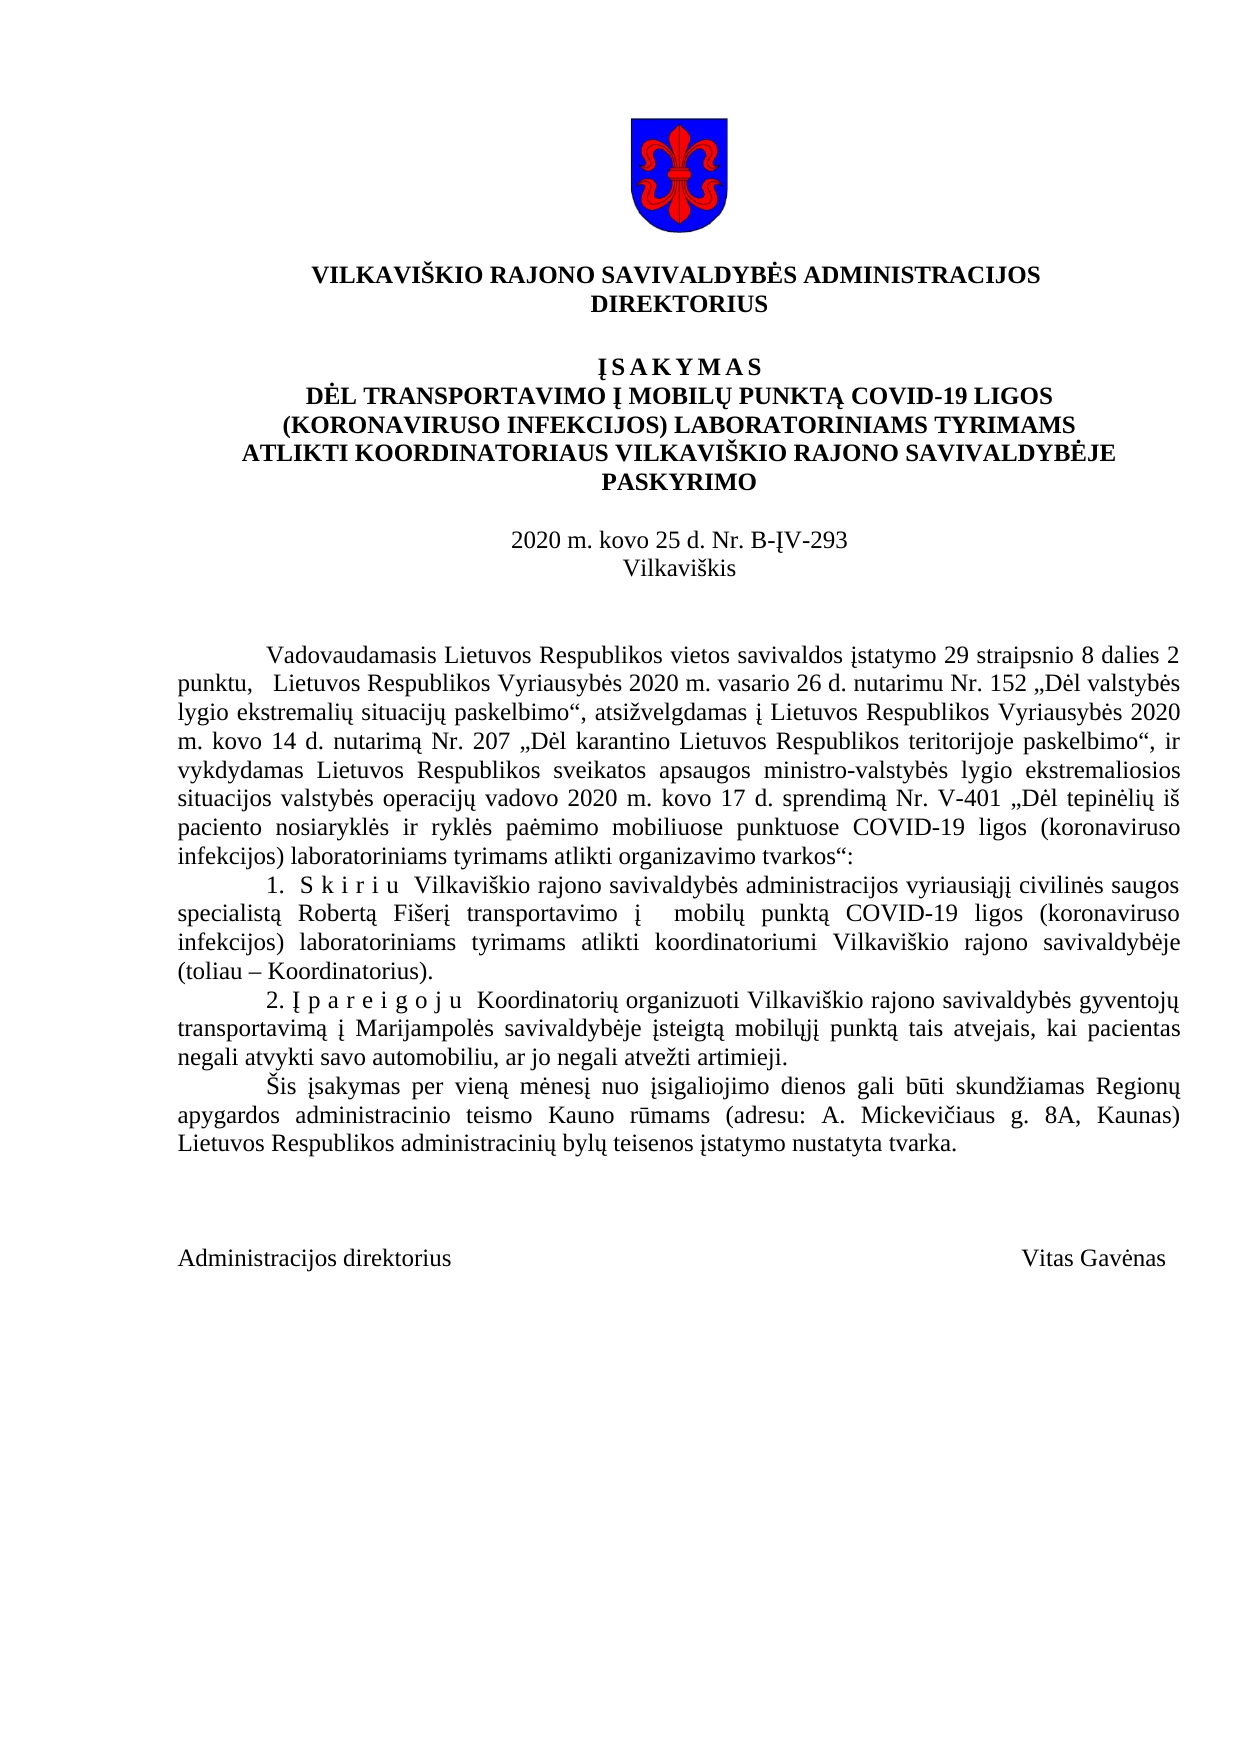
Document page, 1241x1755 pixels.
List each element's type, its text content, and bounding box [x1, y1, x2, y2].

text 2. Į p a r e i g o j u Koordinatorių organizuoti Vilkaviškio rajono savivaldybės gyventojų transportavimą į Marijampolės savivaldybėje įsteigtą mobilųjį punktą tais atvejais, kai pacientas negali atvykti savo automobiliu, ar jo negali atvežti artimieji. [177, 985, 1181, 1071]
text Vadovaudamasis Lietuvos Respublikos vietos savivaldos įstatymo 29 straipsnio 8 dalies 2 punktu, Lietuvos Respublikos Vyriausybės 2020 m. vasario 26 d. nutarimu Nr. 152 „Dėl valstybės lygio ekstremalių situacijų paskelbimo“, atsižvelgdamas į Lietuvos Respublikos Vyriausybės 2020 m. kovo 14 d. nutarimą Nr. 207 „Dėl karantino Lietuvos Respublikos teritorijoje paskelbimo“, ir vykdydamas Lietuvos Respublikos sveikatos apsaugos ministro-valstybės lygio ekstremaliosios situacijos valstybės operacijų vadovo 2020 m. kovo 17 d. sprendimą Nr. V-401 „Dėl tepinėlių iš paciento nosiaryklės ir ryklės paėmimo mobiliuose punktuose COVID-19 ligos (koronaviruso infekcijos) laboratoriniams tyrimams atlikti organizavimo tvarkos“: [177, 640, 1181, 870]
text Vilkaviškis [177, 553, 1181, 582]
text Šis įsakymas per vieną mėnesį nuo įsigaliojimo dienos gali būti skundžiamas Regionų apygardos administracinio teismo Kauno rūmams (adresu: A. Mickevičiaus g. 8A, Kaunas) Lietuvos Respublikos administracinių bylų teisenos įstatymo nustatyta tvarka. [177, 1071, 1181, 1157]
text 1. S k i r i u Vilkaviškio rajono savivaldybės administracijos vyriausiąjį civilinės saugos specialistą Robertą Fišerį transportavimo į mobilų punktą COVID-19 ligos (koronaviruso infekcijos) laboratoriniams tyrimams atlikti koordinatoriumi Vilkaviškio rajono savivaldybėje (toliau – Koordinatorius). [177, 870, 1181, 985]
text VILKAVIŠKIO RAJONO SAVIVALDYBĖS ADMINISTRACIJOS [177, 261, 1181, 289]
text DIREKTORIUS [177, 289, 1181, 318]
text 2020 m. kovo 25 d. Nr. B-ĮV-293 [177, 525, 1181, 553]
text Administracijos direktorius Vitas Gavėnas [177, 1243, 1181, 1272]
text DĖL TRANSPORTAVIMO Į MOBILŲ PUNKTĄ COVID-19 LIGOS (KORONAVIRUSO INFEKCIJOS) LABORATORINIAMS TYRIMAMS ATLIKTI KOORDINATORIAUS VILKAVIŠKIO RAJONO SAVIVALDYBĖJE PASKYRIMO [236, 381, 1122, 496]
text ĮSAKYMAS [177, 352, 1181, 381]
